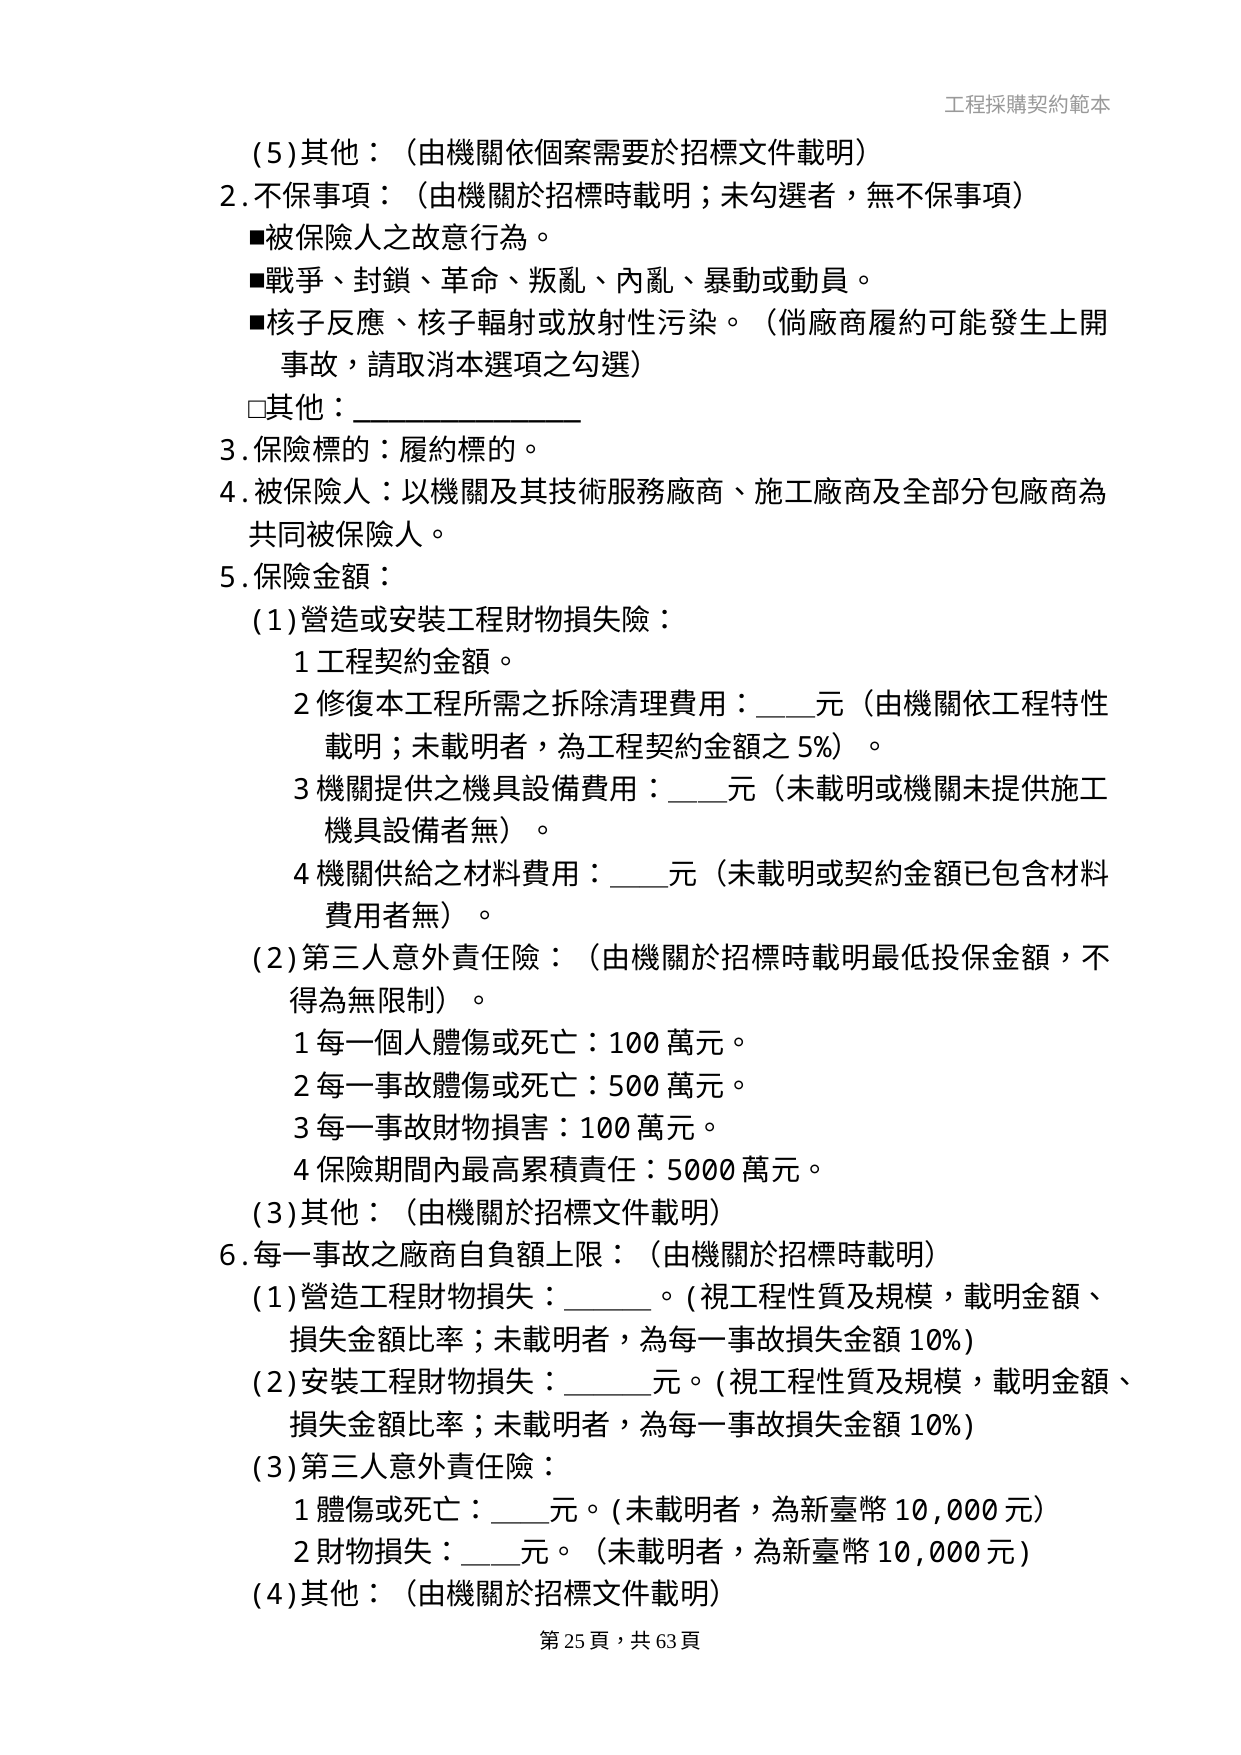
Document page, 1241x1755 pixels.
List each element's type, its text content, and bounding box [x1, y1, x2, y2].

text 3每一事故財物損害：100萬元。 [292, 1104, 1110, 1147]
text 1體傷或死亡：＿＿元。(未載明者，為新臺幣10,000元） [292, 1486, 1110, 1528]
text 3機關提供之機具設備費用：＿＿元（未載明或機關未提供施工機具設備者無）。 [292, 766, 1110, 850]
text 4機關供給之材料費用：＿＿元（未載明或契約金額已包含材料費用者無）。 [292, 850, 1110, 935]
text ■戰爭、封鎖、革命、叛亂、內亂、暴動或動員。 [248, 257, 1110, 299]
text 2修復本工程所需之拆除清理費用：＿＿元（由機關依工程特性載明；未載明者，為工程契約金額之5%）。 [292, 681, 1110, 766]
text ■核子反應、核子輻射或放射性污染。（倘廠商履約可能發生上開事故，請取消本選項之勾選） [248, 299, 1110, 384]
text 1工程契約金額。 [292, 638, 1110, 681]
text (2)安裝工程財物損失：＿＿＿元。(視工程性質及規模，載明金額、損失金額比率；未載明者，為每一事故損失金額10%) [248, 1359, 1110, 1444]
text 1每一個人體傷或死亡：100萬元。 [292, 1020, 1110, 1062]
text (3)第三人意外責任險： [248, 1444, 1110, 1486]
text (2)第三人意外責任險：（由機關於招標時載明最低投保金額，不得為無限制）。 [248, 935, 1110, 1020]
text 2.不保事項：（由機關於招標時載明；未勾選者，無不保事項） [218, 172, 1110, 215]
text 4保險期間內最高累積責任：5000萬元。 [292, 1147, 1110, 1189]
text 2每一事故體傷或死亡：500萬元。 [292, 1062, 1110, 1104]
text 5.保險金額： [218, 554, 1110, 596]
text □其他：_____________ [248, 384, 1110, 427]
text 3.保險標的：履約標的。 [218, 427, 1110, 469]
text 6.每一事故之廠商自負額上限：（由機關於招標時載明） [218, 1232, 1110, 1274]
text (1)營造工程財物損失：＿＿＿。(視工程性質及規模，載明金額、損失金額比率；未載明者，為每一事故損失金額10%) [248, 1274, 1110, 1359]
text 4.被保險人：以機關及其技術服務廠商、施工廠商及全部分包廠商為共同被保險人。 [218, 469, 1110, 554]
text (4)其他：（由機關於招標文件載明） [248, 1571, 1110, 1613]
text 2財物損失：＿＿元。（未載明者，為新臺幣10,000元) [292, 1528, 1110, 1571]
text (5)其他：（由機關依個案需要於招標文件載明） [248, 130, 1110, 172]
text ■被保險人之故意行為。 [248, 215, 1110, 257]
text (3)其他：（由機關於招標文件載明） [248, 1189, 1110, 1232]
text (1)營造或安裝工程財物損失險： [248, 596, 1110, 638]
